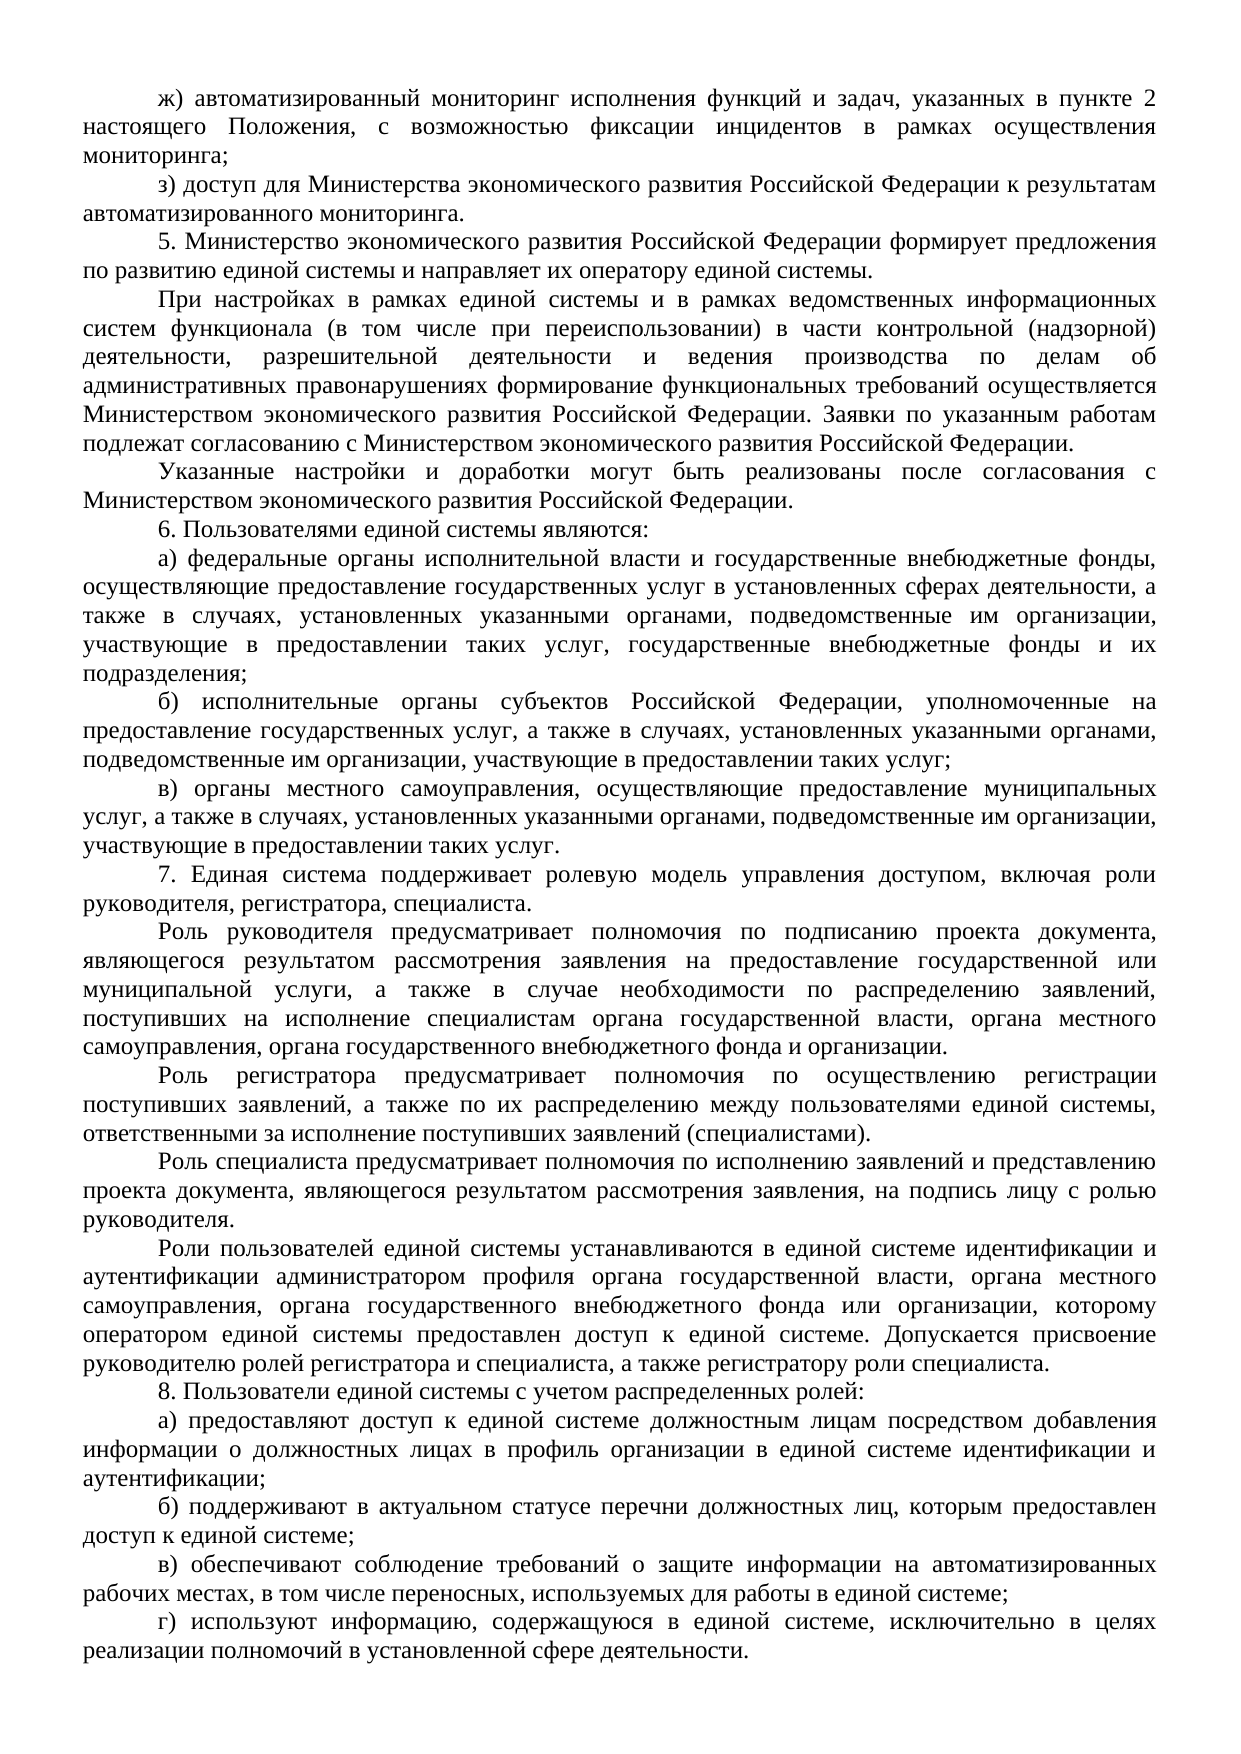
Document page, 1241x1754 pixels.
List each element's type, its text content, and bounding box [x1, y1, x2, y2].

text в) обеспечивают соблюдение требований о защите информации на автоматизированных рабочих местах, в том числе переносных, используемых для работы в единой системе; [83, 1549, 1157, 1606]
text б) поддерживают в актуальном статусе перечни должностных лиц, которым предоставлен доступ к единой системе; [83, 1491, 1157, 1549]
text г) используют информацию, содержащуюся в единой системе, исключительно в целях реализации полномочий в установленной сфере деятельности. [83, 1606, 1157, 1664]
text При настройках в рамках единой системы и в рамках ведомственных информационных систем функционала (в том числе при переиспользовании) в части контрольной (надзорной) деятельности, разрешительной деятельности и ведения производства по делам об административных правонарушениях формирование функциональных требований осуществляется Министерством экономического развития Российской Федерации. Заявки по указанным работам подлежат согласованию с Министерством экономического развития Российской Федерации. [83, 284, 1157, 456]
text б) исполнительные органы субъектов Российской Федерации, уполномоченные на предоставление государственных услуг, а также в случаях, установленных указанными органами, подведомственные им организации, участвующие в предоставлении таких услуг; [83, 686, 1157, 773]
text Роль специалиста предусматривает полномочия по исполнению заявлений и представлению проекта документа, являющегося результатом рассмотрения заявления, на подпись лицу с ролью руководителя. [83, 1146, 1157, 1233]
text 6. Пользователями единой системы являются: [83, 514, 1157, 543]
text Роли пользователей единой системы устанавливаются в единой системе идентификации и аутентификации администратором профиля органа государственной власти, органа местного самоуправления, органа государственного внебюджетного фонда или организации, которому оператором единой системы предоставлен доступ к единой системе. Допускается присвоение руководителю ролей регистратора и специалиста, а также регистратору роли специалиста. [83, 1233, 1157, 1376]
text 7. Единая система поддерживает ролевую модель управления доступом, включая роли руководителя, регистратора, специалиста. [83, 859, 1157, 916]
text ж) автоматизированный мониторинг исполнения функций и задач, указанных в пункте 2 настоящего Положения, с возможностью фиксации инцидентов в рамках осуществления мониторинга; [83, 83, 1157, 169]
text а) федеральные органы исполнительной власти и государственные внебюджетные фонды, осуществляющие предоставление государственных услуг в установленных сферах деятельности, а также в случаях, установленных указанными органами, подведомственные им организации, участвующие в предоставлении таких услуг, государственные внебюджетные фонды и их подразделения; [83, 543, 1157, 686]
text з) доступ для Министерства экономического развития Российской Федерации к результатам автоматизированного мониторинга. [83, 169, 1157, 226]
text 5. Министерство экономического развития Российской Федерации формирует предложения по развитию единой системы и направляет их оператору единой системы. [83, 226, 1157, 284]
text 8. Пользователи единой системы с учетом распределенных ролей: [83, 1376, 1157, 1405]
text а) предоставляют доступ к единой системе должностным лицам посредством добавления информации о должностных лицах в профиль организации в единой системе идентификации и аутентификации; [83, 1405, 1157, 1491]
text Роль руководителя предусматривает полномочия по подписанию проекта документа, являющегося результатом рассмотрения заявления на предоставление государственной или муниципальной услуги, а также в случае необходимости по распределению заявлений, поступивших на исполнение специалистам органа государственной власти, органа местного самоуправления, органа государственного внебюджетного фонда и организации. [83, 916, 1157, 1060]
text в) органы местного самоуправления, осуществляющие предоставление муниципальных услуг, а также в случаях, установленных указанными органами, подведомственные им организации, участвующие в предоставлении таких услуг. [83, 773, 1157, 859]
text Указанные настройки и доработки могут быть реализованы после согласования с Министерством экономического развития Российской Федерации. [83, 456, 1157, 514]
text Роль регистратора предусматривает полномочия по осуществлению регистрации поступивших заявлений, а также по их распределению между пользователями единой системы, ответственными за исполнение поступивших заявлений (специалистами). [83, 1060, 1157, 1146]
